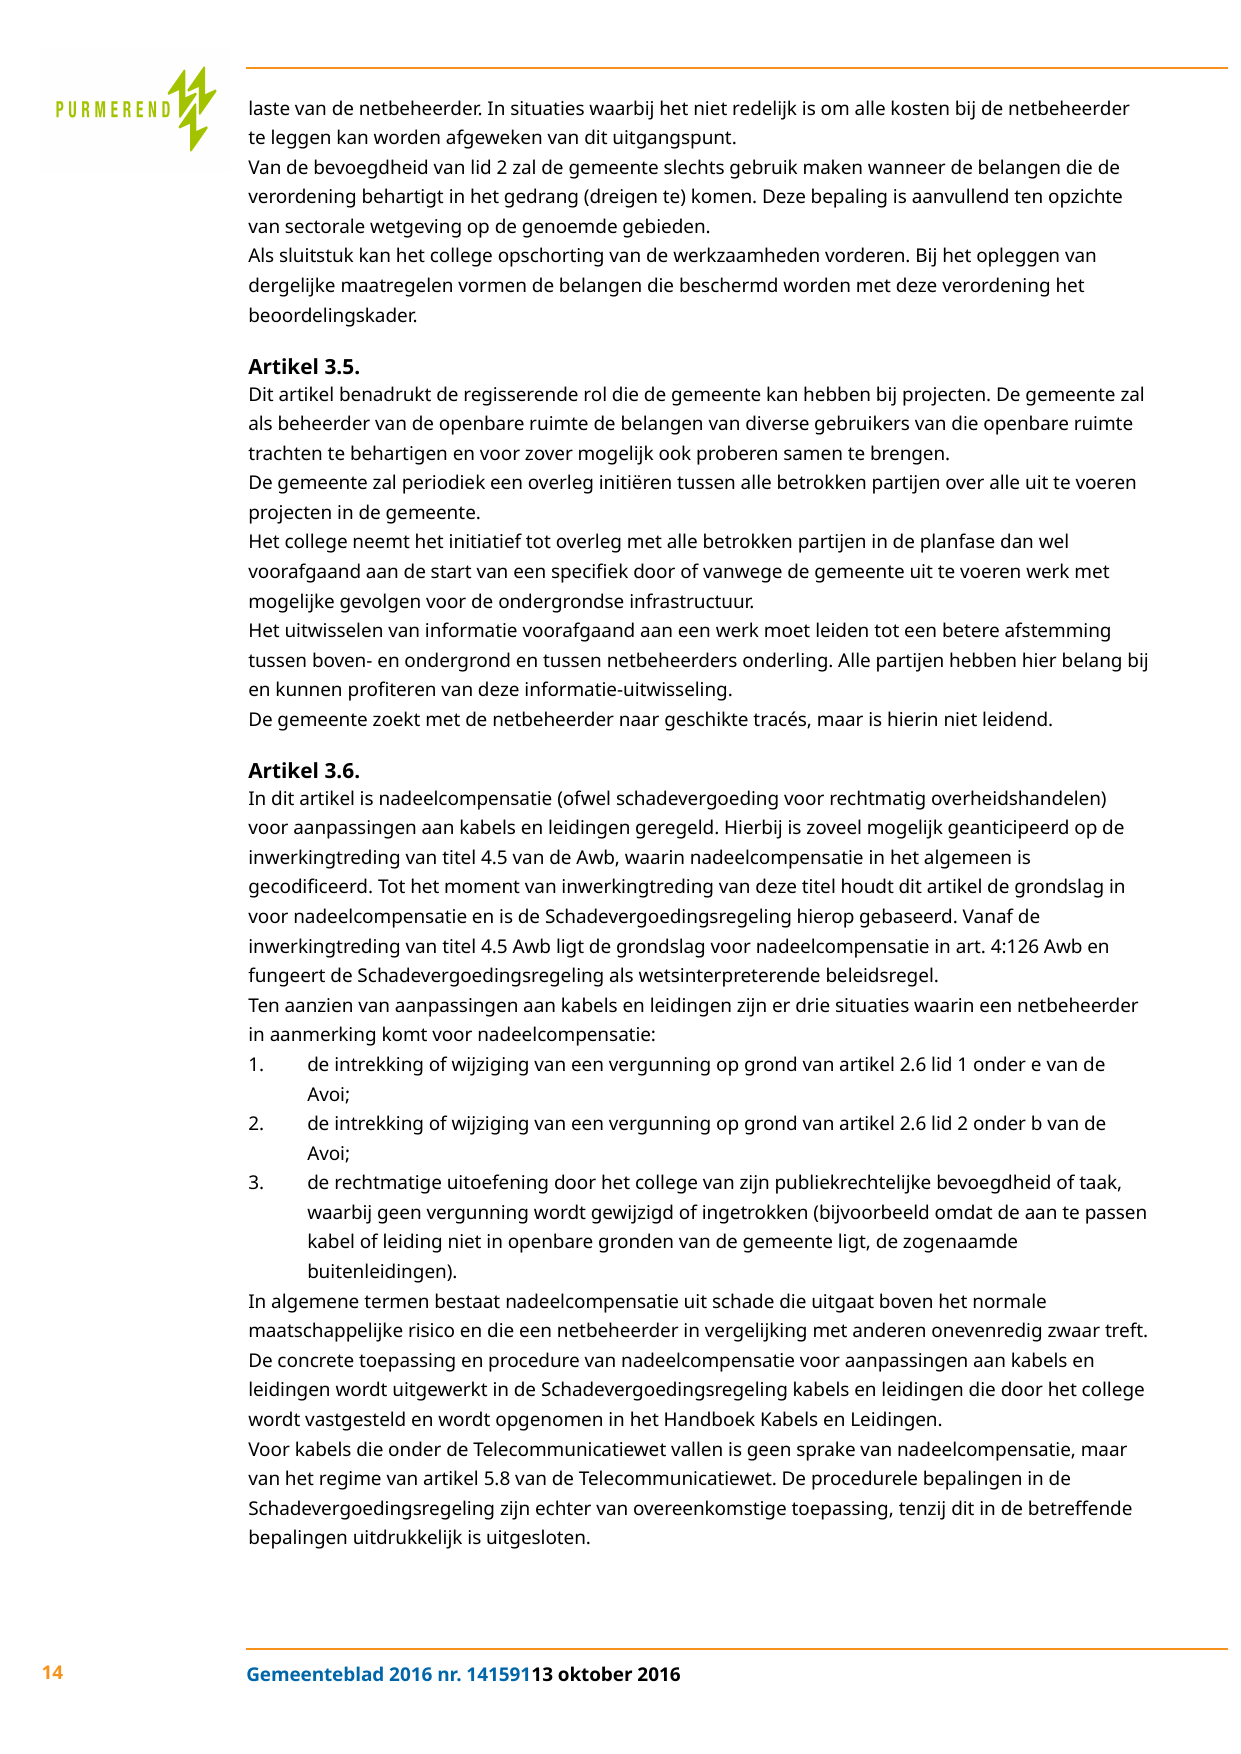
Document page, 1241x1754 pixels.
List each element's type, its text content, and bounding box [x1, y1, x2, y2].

text In dit artikel is nadeelcompensatie (ofwel schadevergoeding voor rechtmatig overheidshandelen) voor aanpassingen aan kabels en leidingen geregeld. Hierbij is zoveel mogelijk geanticipeerd op de inwerkingtreding van titel 4.5 van de Awb, waarin nadeelcompensatie in het algemeen is gecodificeerd. Tot het moment van inwerkingtreding van deze titel houdt dit artikel de grondslag in voor nadeelcompensatie en is de Schadevergoedingsregeling hierop gebaseerd. Vanaf de inwerkingtreding van titel 4.5 Awb ligt de grondslag voor nadeelcompensatie in art. 4:126 Awb en fungeert de Schadevergoedingsregeling als wetsinterpreterende beleidsregel. [248, 785, 1152, 988]
list de intrekking of wijziging van een vergunning op grond van artikel 2.6 lid 2 onder b van de Avoi; [248, 1110, 1152, 1166]
text In algemene termen bestaat nadeelcompensatie uit schade die uitgaat boven het normale maatschappelijke risico en die een netbeheerder in vergelijking met anderen onevenredig zwaar treft. De concrete toepassing en procedure van nadeelcompensatie voor aanpassingen aan kabels en leidingen wordt uitgewerkt in de Schadevergoedingsregeling kabels en leidingen die door het college wordt vastgesteld en wordt opgenomen in het Handboek Kabels en Leidingen. [248, 1288, 1152, 1432]
text laste van de netbeheerder. In situaties waarbij het niet redelijk is om alle kosten bij de netbeheerder te leggen kan worden afgeweken van dit uitgangspunt. [248, 95, 1152, 150]
text Het college neemt het initiatief tot overleg met alle betrokken partijen in de planfase dan wel voorafgaand aan de start van een specifiek door of vanwege de gemeente uit te voeren werk met mogelijke gevolgen voor de ondergrondse infrastructuur. [248, 529, 1152, 613]
text De gemeente zal periodiek een overleg initiëren tussen alle betrokken partijen over alle uit te voeren projecten in de gemeente. [248, 469, 1152, 525]
list de rechtmatige uitoefening door het college van zijn publiekrechtelijke bevoegdheid of taak, waarbij geen vergunning wordt gewijzigd of ingetrokken (bijvoorbeeld omdat de aan te passen kabel of leiding niet in openbare gronden van de gemeente ligt, de zogenaamde buitenleidingen). [248, 1169, 1152, 1284]
text Dit artikel benadrukt de regisserende rol die de gemeente kan hebben bij projecten. De gemeente zal als beheerder van de openbare ruimte de belangen van diverse gebruikers van die openbare ruimte trachten te behartigen en voor zover mogelijk ook proberen samen te brengen. [248, 381, 1152, 466]
list de intrekking of wijziging van een vergunning op grond van artikel 2.6 lid 1 onder e van de Avoi; [248, 1051, 1152, 1107]
picture [41, 47, 231, 172]
text De gemeente zoekt met de netbeheerder naar geschikte tracés, maar is hierin niet leidend. [248, 706, 1152, 732]
text Voor kabels die onder de Telecommunicatiewet vallen is geen sprake van nadeelcompensatie, maar van het regime van artikel 5.8 van de Telecommunicatiewet. De procedurele bepalingen in de Schadevergoedingsregeling zijn echter van overeenkomstige toepassing, tenzij dit in de betreffende bepalingen uitdrukkelijk is uitgesloten. [248, 1436, 1152, 1550]
text Ten aanzien van aanpassingen aan kabels en leidingen zijn er drie situaties waarin een netbeheerder in aanmerking komt voor nadeelcompensatie: [248, 992, 1152, 1047]
text Het uitwisselen van informatie voorafgaand aan een werk moet leiden tot een betere afstemming tussen boven- en ondergrond en tussen netbeheerders onderling. Alle partijen hebben hier belang bij en kunnen profiteren van deze informatie-uitwisseling. [248, 617, 1152, 702]
text Artikel 3.6. [248, 757, 1152, 785]
text Als sluitstuk kan het college opschorting van de werkzaamheden vorderen. Bij het opleggen van dergelijke maatregelen vormen de belangen die beschermd worden met deze verordening het beoordelingskader. [248, 243, 1152, 328]
text Artikel 3.5. [248, 352, 1152, 381]
text Van de bevoegdheid van lid 2 zal de gemeente slechts gebruik maken wanneer de belangen die de verordening behartigt in het gedrang (dreigen te) komen. Deze bepaling is aanvullend ten opzichte van sectorale wetgeving op de genoemde gebieden. [248, 154, 1152, 239]
